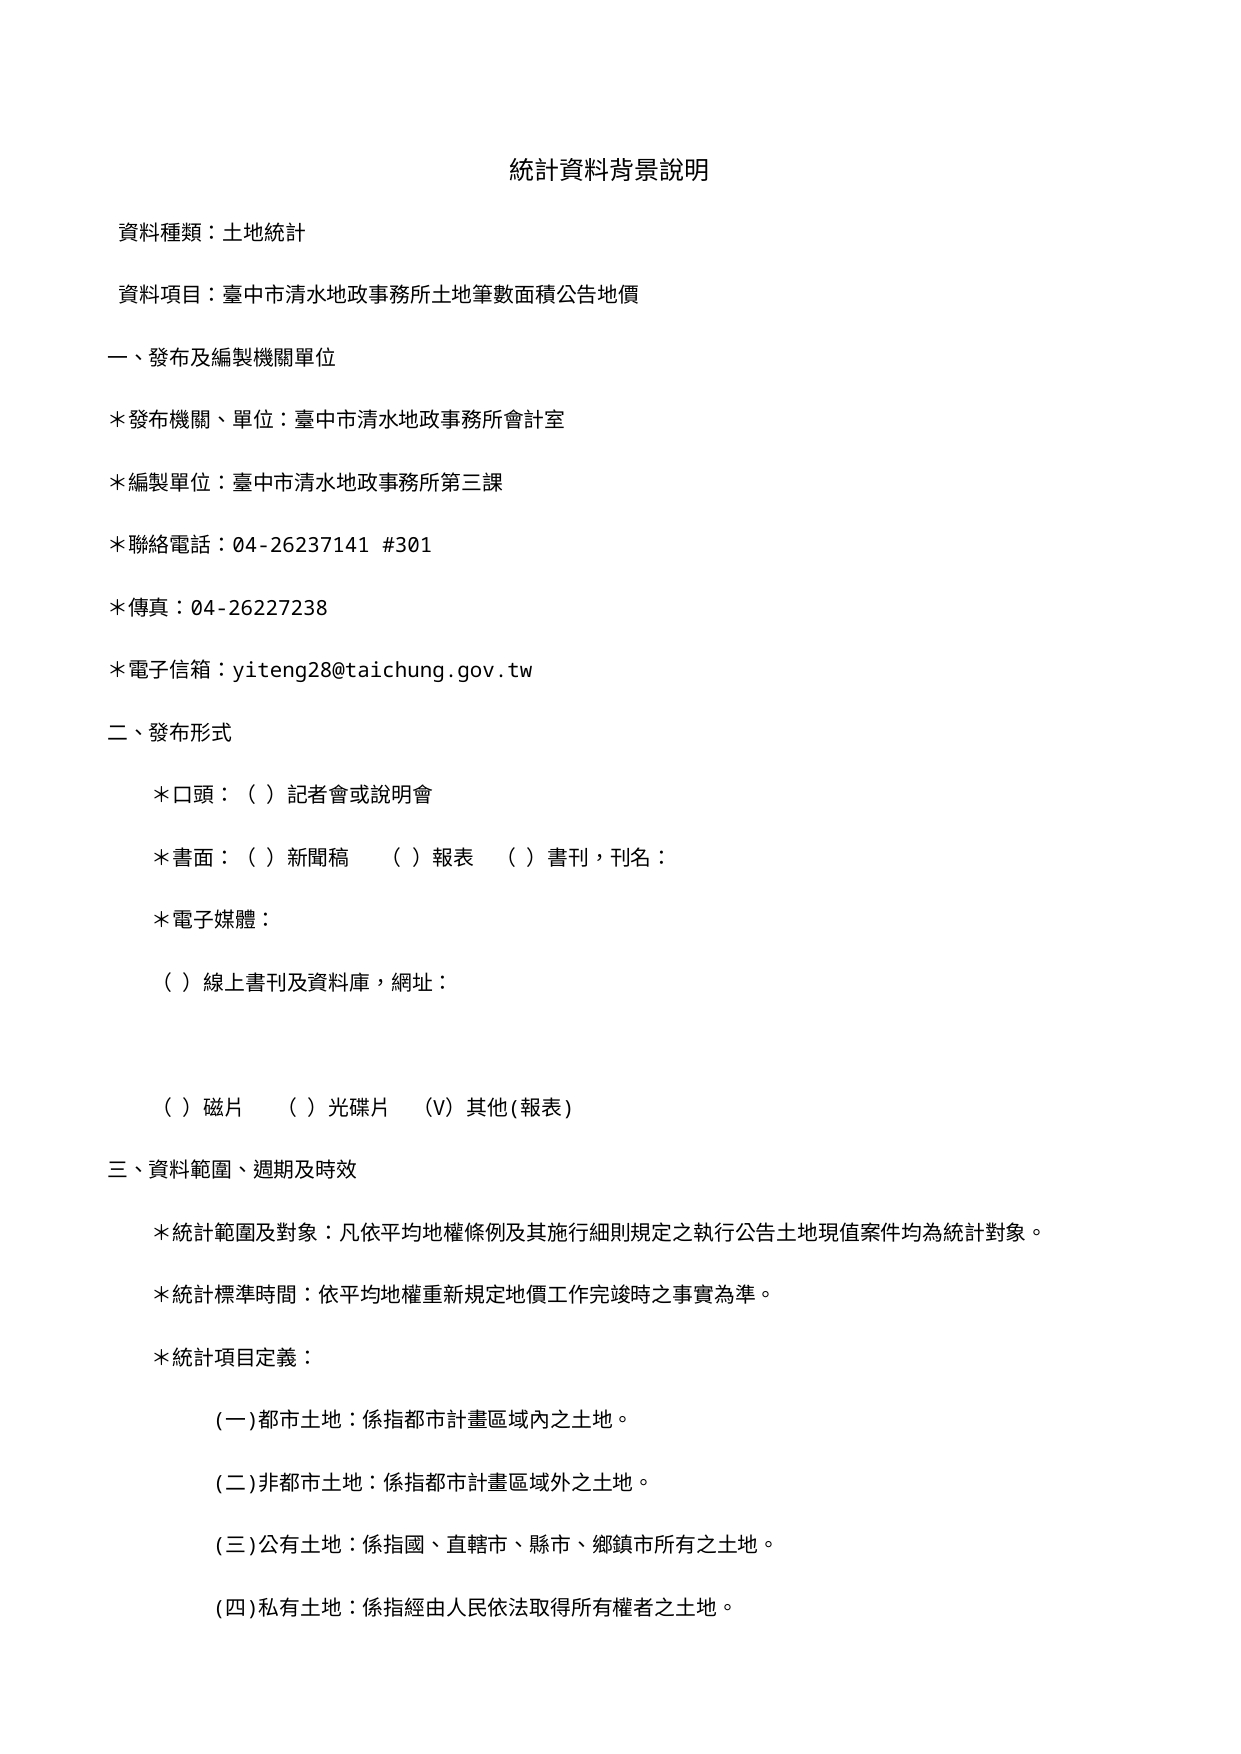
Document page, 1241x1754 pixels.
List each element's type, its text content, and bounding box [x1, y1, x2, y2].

table_cell 一、發布及編製機關單位 [107, 315, 1111, 377]
table_cell ＊口頭：（ ）記者會或說明會 ＊書面：（ ）新聞稿 （ ）報表 （ ）書刊，刊名： ＊電子媒體： （ ）線上書刊及資料庫，網址： （ ）磁片 （ ）光碟片 （V）其他(報表) [151, 752, 1224, 1127]
table_cell [1111, 190, 1224, 252]
table_cell [107, 752, 151, 1127]
table_cell [1111, 252, 1224, 314]
table_cell [1111, 315, 1224, 377]
table_cell [1067, 377, 1111, 689]
table_cell ＊發布機關、單位：臺中市清水地政事務所會計室 ＊編製單位：臺中市清水地政事務所第三課 ＊聯絡電話：04-26237141 #301 ＊傳真：04-26227238 ＊電子信箱：yiteng28@taichung.gov.tw [107, 377, 1067, 689]
table_cell [107, 1377, 151, 1627]
table_cell 資料種類：土地統計 [107, 190, 1111, 252]
table_cell (一)都市土地：係指都市計畫區域內之土地。 (二)非都市土地：係指都市計畫區域外之土地。 (三)公有土地：係指國、直轄市、縣市、鄉鎮市所有之土地。 (四)私有土地：係指經由人民依法取得所有權者之土地。 [151, 1377, 1224, 1627]
table_cell 資料項目：臺中市清水地政事務所土地筆數面積公告地價 [107, 252, 1111, 314]
table_cell [107, 1190, 151, 1377]
table_cell 二、發布形式 [107, 690, 1224, 752]
table_cell ＊統計範圍及對象：凡依平均地權條例及其施行細則規定之執行公告土地現值案件均為統計對象。 ＊統計標準時間：依平均地權重新規定地價工作完竣時之事實為準。 ＊統計項目定義： [151, 1190, 1224, 1377]
table_cell 三、資料範圍、週期及時效 [107, 1127, 1224, 1189]
table_header 統計資料背景說明 [107, 127, 1111, 189]
table_cell [1111, 377, 1224, 689]
table_header [1111, 127, 1224, 189]
